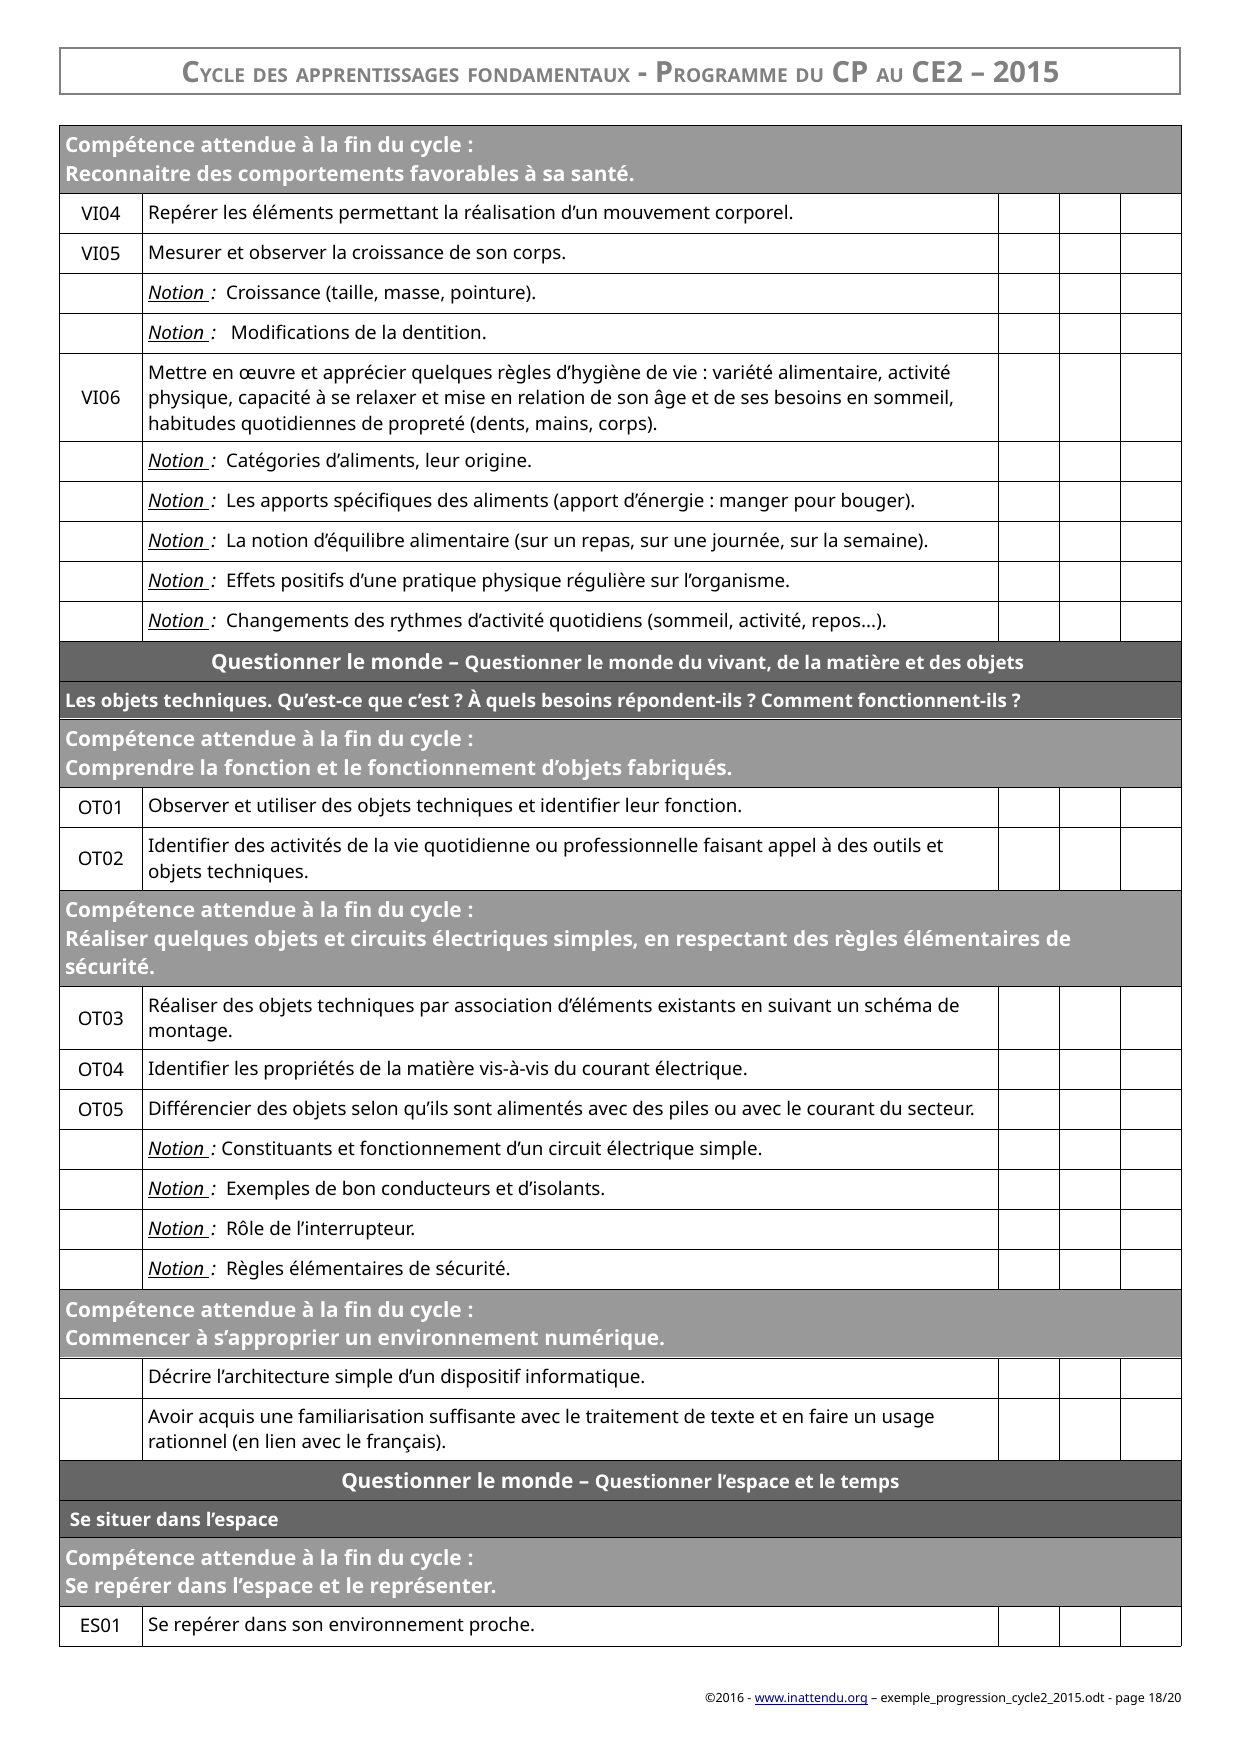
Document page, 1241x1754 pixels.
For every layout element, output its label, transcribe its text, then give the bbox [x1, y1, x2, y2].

table_cell VI06 [60, 354, 142, 441]
table_cell [1060, 442, 1120, 481]
table_cell [60, 1359, 142, 1397]
table_cell Notion : Effets positifs d’une pratique physique régulière sur l’organisme. [143, 562, 998, 601]
table_cell [1060, 482, 1120, 521]
table_cell [1060, 828, 1120, 889]
table_cell [1121, 314, 1181, 353]
table_cell Notion : Catégories d’aliments, leur origine. [143, 442, 998, 481]
table_cell [1060, 1050, 1120, 1089]
table_cell [1060, 1250, 1120, 1289]
table_cell [1060, 274, 1120, 313]
table_cell Questionner le monde – Questionner le monde du vivant, de la matière et des objets [60, 642, 1181, 681]
table_cell [1121, 354, 1181, 441]
table_cell [999, 828, 1059, 889]
table_cell [1060, 602, 1120, 641]
table_cell Notion : Modifications de la dentition. [143, 314, 998, 353]
table_cell VI05 [60, 234, 142, 273]
table_cell OT05 [60, 1090, 142, 1129]
table_cell [1121, 828, 1181, 889]
table_cell [999, 194, 1059, 233]
table_cell [999, 354, 1059, 441]
table_cell [1121, 1607, 1181, 1646]
table_cell Compétence attendue à la fin du cycle : Comprendre la fonction et le fonctionnement d’objets fabriqués. [60, 720, 1181, 787]
table_cell OT03 [60, 987, 142, 1049]
table_cell [1060, 1090, 1120, 1129]
table_cell [1121, 1050, 1181, 1089]
table_cell [1121, 234, 1181, 273]
table_cell [1121, 602, 1181, 641]
table_cell Avoir acquis une familiarisation suffisante avec le traitement de texte et en faire un usage rationnel (en lien avec le français). [143, 1399, 998, 1460]
table_cell [1060, 1130, 1120, 1169]
table_cell [60, 1399, 142, 1460]
table_cell [999, 788, 1059, 827]
table_cell [60, 274, 142, 313]
table_cell [999, 522, 1059, 561]
table_cell Notion : Les apports spécifiques des aliments (apport d’énergie : manger pour bouger). [143, 482, 998, 521]
table_cell [999, 1250, 1059, 1289]
table_cell Notion : Croissance (taille, masse, pointure). [143, 274, 998, 313]
table_cell Compétence attendue à la fin du cycle : Reconnaitre des comportements favorables à sa santé. [60, 126, 1181, 193]
table_cell [999, 1210, 1059, 1249]
table_cell [999, 1607, 1059, 1646]
table_cell Compétence attendue à la fin du cycle : Commencer à s’approprier un environnement numérique. [60, 1290, 1181, 1357]
table_cell [60, 1170, 142, 1209]
table_cell [1060, 522, 1120, 561]
table_cell [1121, 1399, 1181, 1460]
table_cell Notion : Exemples de bon conducteurs et d’isolants. [143, 1170, 998, 1209]
table_cell [1060, 194, 1120, 233]
table_cell [999, 1399, 1059, 1460]
table_cell [1060, 987, 1120, 1049]
table_cell Notion : Changements des rythmes d’activité quotidiens (sommeil, activité, repos...). [143, 602, 998, 641]
table_cell [1121, 482, 1181, 521]
table_cell [1060, 354, 1120, 441]
table_cell Mesurer et observer la croissance de son corps. [143, 234, 998, 273]
table_cell OT04 [60, 1050, 142, 1089]
table_cell [999, 1090, 1059, 1129]
table_cell [1121, 1090, 1181, 1129]
table_cell [999, 1359, 1059, 1397]
table_cell [1121, 1130, 1181, 1169]
table_cell [999, 987, 1059, 1049]
table_cell Mettre en œuvre et apprécier quelques règles d’hygiène de vie : variété alimentaire, activité physique, capacité à se relaxer et mise en relation de son âge et de ses besoins en sommeil, habitudes quotidiennes de propreté (dents, mains, corps). [143, 354, 998, 441]
table_cell [999, 1050, 1059, 1089]
table_cell Notion : La notion d’équilibre alimentaire (sur un repas, sur une journée, sur la semaine). [143, 522, 998, 561]
table_cell [1121, 788, 1181, 827]
table_cell [1060, 1607, 1120, 1646]
table_cell [1121, 442, 1181, 481]
table_cell [1060, 234, 1120, 273]
table_cell [999, 234, 1059, 273]
table_cell [1060, 1170, 1120, 1209]
table_cell Réaliser des objets techniques par association d’éléments existants en suivant un schéma de montage. [143, 987, 998, 1049]
table_cell [999, 314, 1059, 353]
table_cell [60, 482, 142, 521]
table_cell [999, 274, 1059, 313]
table_cell [1060, 314, 1120, 353]
table_cell [1060, 1210, 1120, 1249]
table_cell [1060, 1399, 1120, 1460]
table_cell [60, 1250, 142, 1289]
table_cell Se repérer dans son environnement proche. [143, 1607, 998, 1646]
table_cell Compétence attendue à la fin du cycle : Réaliser quelques objets et circuits électriques simples, en respectant des règles élémentaires de sécurité. [60, 891, 1181, 986]
table_cell Les objets techniques. Qu’est-ce que c’est ? À quels besoins répondent-ils ? Comment fonctionnent-ils ? [60, 682, 1181, 718]
table_cell [1121, 522, 1181, 561]
table_cell OT02 [60, 828, 142, 889]
table_cell [1060, 562, 1120, 601]
table_cell Notion : Rôle de l’interrupteur. [143, 1210, 998, 1249]
table_cell Notion : Règles élémentaires de sécurité. [143, 1250, 998, 1289]
table_cell [1121, 1170, 1181, 1209]
table_cell [1121, 1359, 1181, 1397]
table_cell Décrire l’architecture simple d’un dispositif informatique. [143, 1359, 998, 1397]
table_cell [60, 562, 142, 601]
table_cell Différencier des objets selon qu’ils sont alimentés avec des piles ou avec le courant du secteur. [143, 1090, 998, 1129]
table_cell Se situer dans l’espace [60, 1501, 1181, 1537]
table_cell [999, 602, 1059, 641]
table_cell [60, 1210, 142, 1249]
table_cell VI04 [60, 194, 142, 233]
table_cell [60, 442, 142, 481]
table_cell [1121, 274, 1181, 313]
table_cell OT01 [60, 788, 142, 827]
table_cell ES01 [60, 1607, 142, 1646]
table_cell [1121, 562, 1181, 601]
table_cell [999, 1170, 1059, 1209]
table_cell Observer et utiliser des objets techniques et identifier leur fonction. [143, 788, 998, 827]
table_cell Identifier des activités de la vie quotidienne ou professionnelle faisant appel à des outils et objets techniques. [143, 828, 998, 889]
table_cell [999, 1130, 1059, 1169]
table_cell [60, 522, 142, 561]
table_cell [60, 602, 142, 641]
table_cell [1121, 1250, 1181, 1289]
table_cell [1121, 987, 1181, 1049]
table_cell [1060, 788, 1120, 827]
table_cell Notion : Constituants et fonctionnement d’un circuit électrique simple. [143, 1130, 998, 1169]
table_cell [999, 482, 1059, 521]
table_cell [1060, 1359, 1120, 1397]
table_cell Identifier les propriétés de la matière vis-à-vis du courant électrique. [143, 1050, 998, 1089]
table_cell [60, 314, 142, 353]
table_cell [1121, 194, 1181, 233]
table_cell [60, 1130, 142, 1169]
table_cell Repérer les éléments permettant la réalisation d’un mouvement corporel. [143, 194, 998, 233]
table_cell [1121, 1210, 1181, 1249]
table_cell Compétence attendue à la fin du cycle : Se repérer dans l’espace et le représenter. [60, 1538, 1181, 1606]
table_cell Questionner le monde – Questionner l’espace et le temps [60, 1461, 1181, 1500]
table_cell [999, 442, 1059, 481]
table_cell [999, 562, 1059, 601]
